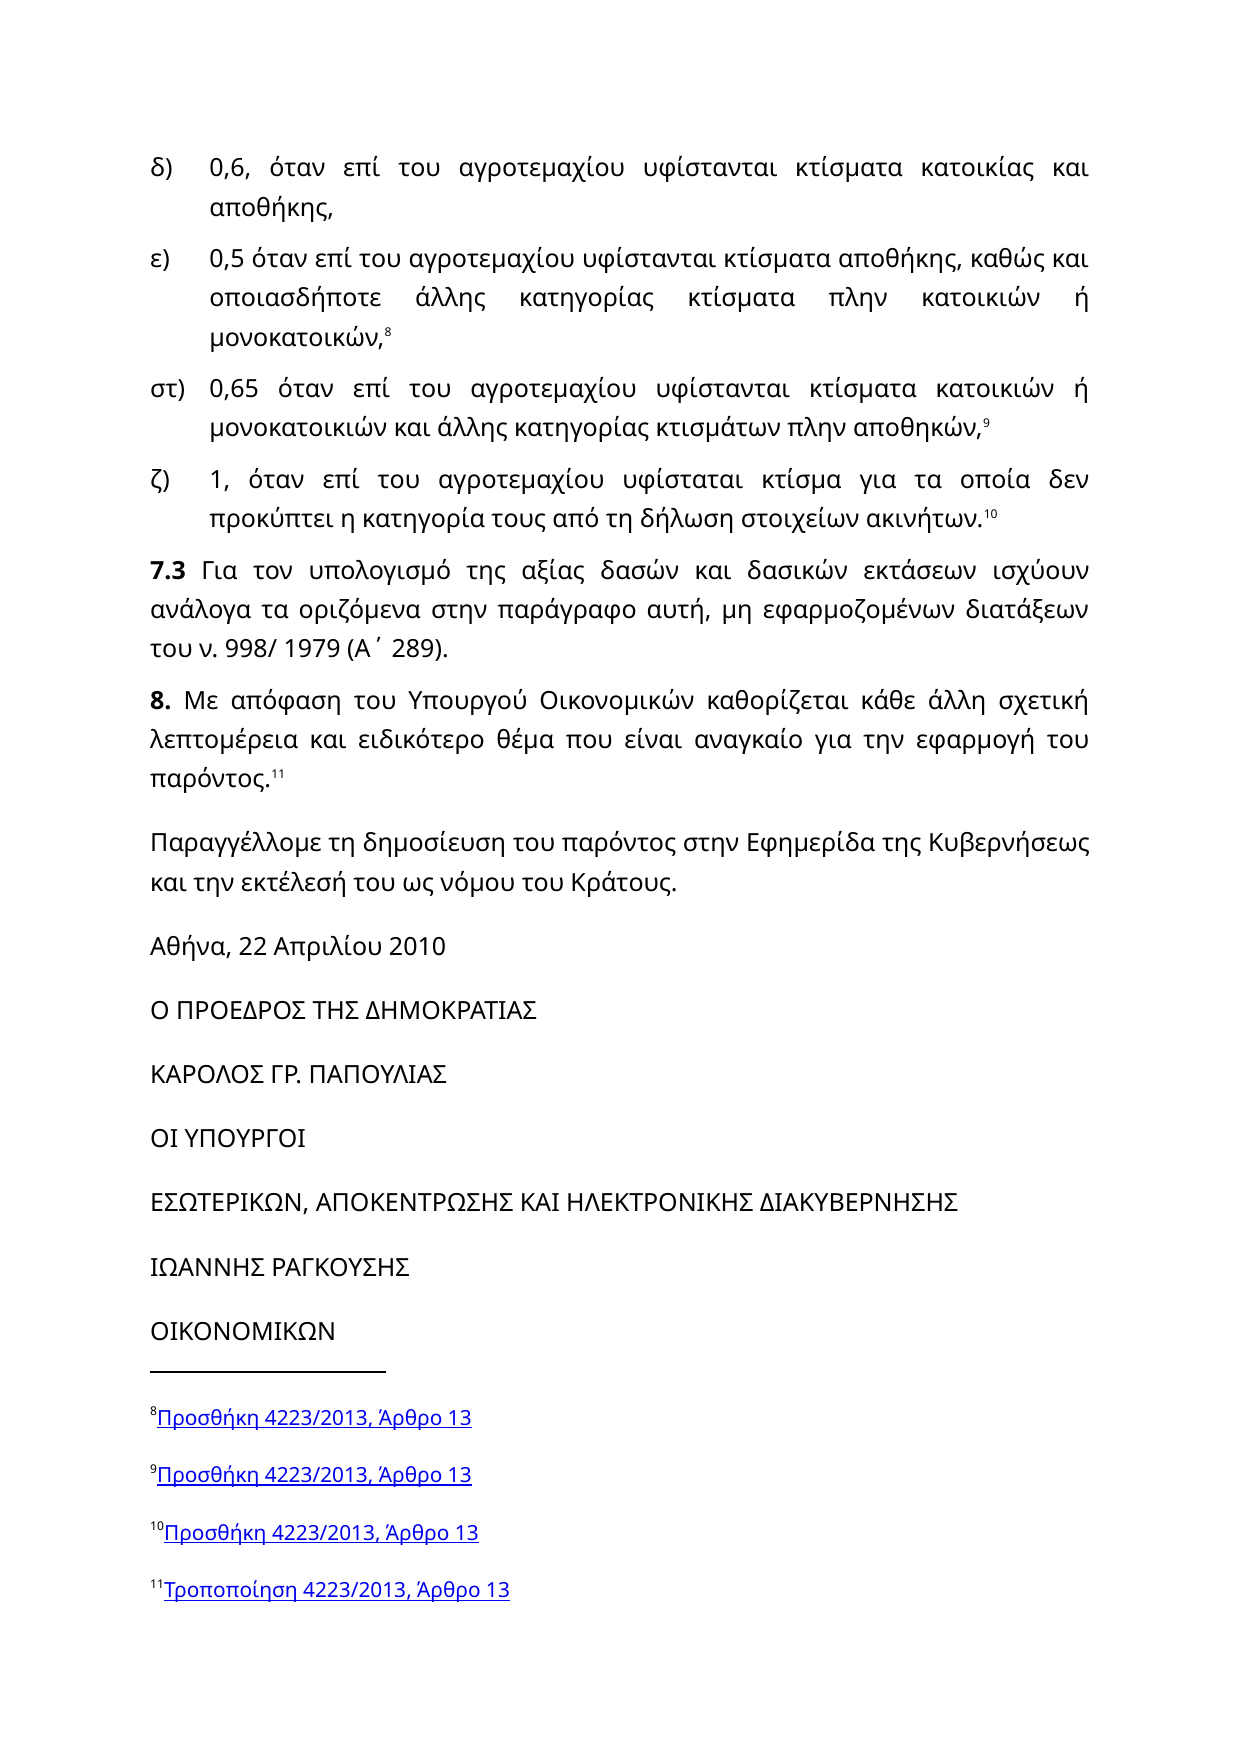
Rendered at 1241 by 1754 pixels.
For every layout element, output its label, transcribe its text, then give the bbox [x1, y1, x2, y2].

text Παραγγέλλομε τη δημοσίευση του παρόντος στην Εφημερίδα της Κυβερνήσεως και την εκτέλεσή του ως νόμου του Κράτους. [150, 825, 1090, 898]
text ΙΩΑΝΝΗΣ ΡΑΓΚΟΥΣΗΣ [150, 1249, 1090, 1283]
text 8. Με απόφαση του Υπουργού Οικονομικών καθορίζεται κάθε άλλη σχετική λεπτομέρεια και ειδικότερο θέμα που είναι αναγκαίο για την εφαρμογή του παρόντος. [150, 682, 1090, 795]
text ΕΣΩΤΕΡΙΚΩΝ, ΑΠΟΚΕΝΤΡΩΣΗΣ ΚΑΙ ΗΛΕΚΤΡΟΝΙΚΗΣ ΔΙΑΚΥΒΕΡΝΗΣΗΣ [150, 1185, 1090, 1219]
text 7.3 Για τον υπολογισμό της αξίας δασών και δασικών εκτάσεων ισχύουν ανάλογα τα οριζόμενα στην παράγραφο αυτή, μη εφαρμοζομένων διατάξεων του ν. 998/ 1979 (Α΄ 289). [150, 552, 1090, 665]
list στ) 0,65 όταν επί του αγροτεμαχίου υφίστανται κτίσματα κατοικιών ή μονοκατοικιών και άλλης κατηγορίας κτισμάτων πλην αποθηκών, [150, 371, 1090, 444]
text Αθήνα, 22 Απριλίου 2010 [150, 928, 1090, 962]
list ε) 0,5 όταν επί του αγροτεμαχίου υφίστανται κτίσματα αποθήκης, καθώς και οποιασδήποτε άλλης κατηγορίας κτίσματα πλην κατοικιών ή μονοκατοικών, [150, 241, 1090, 353]
text ΟΙΚΟΝΟΜΙΚΩΝ [150, 1313, 1090, 1347]
text Προσθήκη 4223/2013, Άρθρο 13 [150, 1518, 1090, 1546]
text Προσθήκη 4223/2013, Άρθρο 13 [150, 1403, 1090, 1431]
text ΚΑΡΟΛΟΣ ΓΡ. ΠΑΠΟΥΛΙΑΣ [150, 1057, 1090, 1091]
text ΟΙ ΥΠΟΥΡΓΟΙ [150, 1121, 1090, 1155]
list ζ) 1, όταν επί του αγροτεμαχίου υφίσταται κτίσμα για τα οποία δεν προκύπτει η κατηγορία τους από τη δήλωση στοιχείων ακινήτων. [150, 462, 1090, 535]
text Ο ΠΡΟΕΔΡΟΣ ΤΗΣ ΔΗΜΟΚΡΑΤΙΑΣ [150, 992, 1090, 1027]
list δ) 0,6, όταν επί του αγροτεμαχίου υφίστανται κτίσματα κατοικίας και αποθήκης, [150, 150, 1090, 223]
text Τροποποίηση 4223/2013, Άρθρο 13 [150, 1576, 1090, 1604]
text Προσθήκη 4223/2013, Άρθρο 13 [150, 1460, 1090, 1489]
